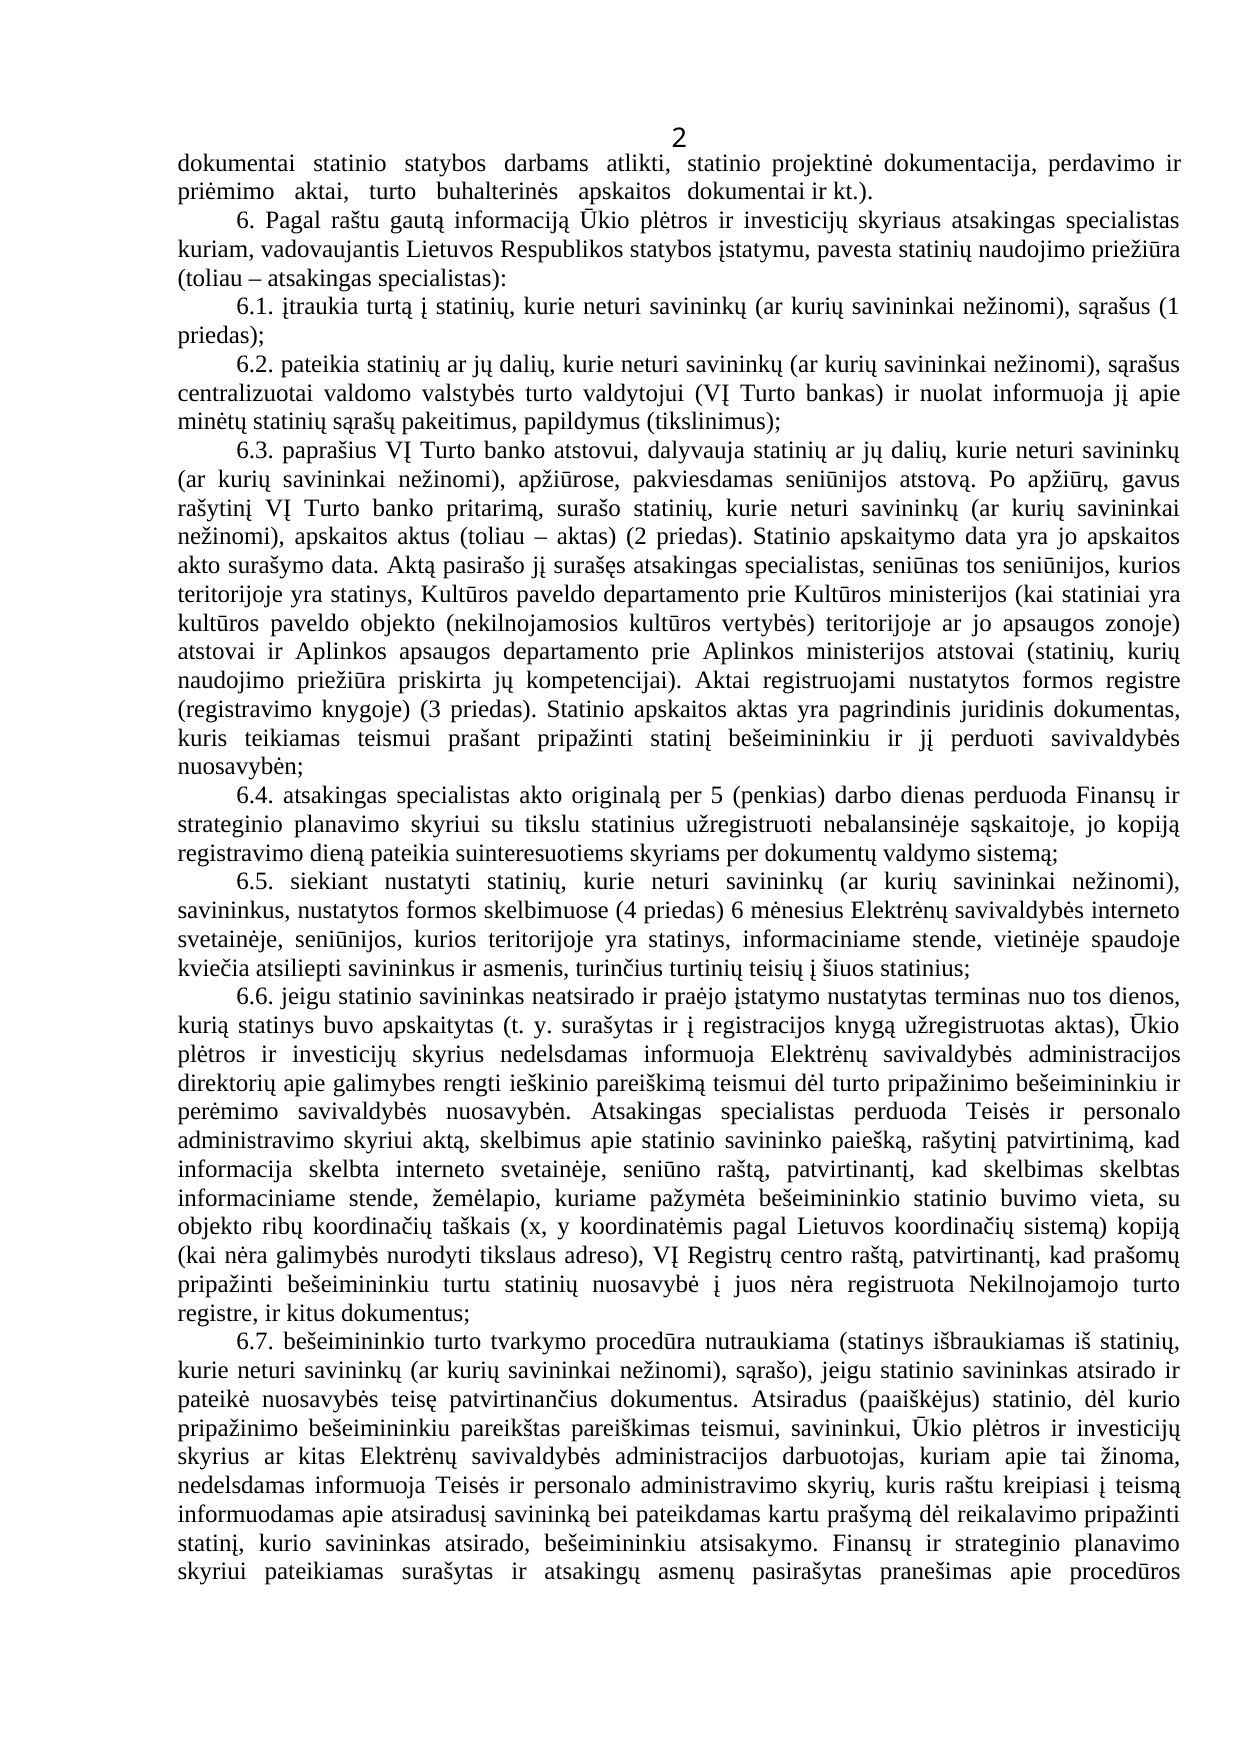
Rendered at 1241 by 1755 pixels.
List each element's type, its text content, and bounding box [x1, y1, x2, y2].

text 6.2. pateikia statinių ar jų dalių, kurie neturi savininkų (ar kurių savininkai nežinomi), sąrašus centralizuotai valdomo valstybės turto valdytojui (VĮ Turto bankas) ir nuolat informuoja jį apie minėtų statinių sąrašų pakeitimus, papildymus (tikslinimus); [177, 349, 1181, 435]
text dokumentai statinio statybos darbams atlikti, statinio projektinė dokumentacija, perdavimo ir priėmimo aktai, turto buhalterinės apskaitos dokumentai ir kt.). [177, 148, 1181, 205]
text 6.3. paprašius VĮ Turto banko atstovui, dalyvauja statinių ar jų dalių, kurie neturi savininkų (ar kurių savininkai nežinomi), apžiūrose, pakviesdamas seniūnijos atstovą. Po apžiūrų, gavus rašytinį VĮ Turto banko pritarimą, surašo statinių, kurie neturi savininkų (ar kurių savininkai nežinomi), apskaitos aktus (toliau – aktas) (2 priedas). Statinio apskaitymo data yra jo apskaitos akto surašymo data. Aktą pasirašo jį surašęs atsakingas specialistas, seniūnas tos seniūnijos, kurios teritorijoje yra statinys, Kultūros paveldo departamento prie Kultūros ministerijos (kai statiniai yra kultūros paveldo objekto (nekilnojamosios kultūros vertybės) teritorijoje ar jo apsaugos zonoje) atstovai ir Aplinkos apsaugos departamento prie Aplinkos ministerijos atstovai (statinių, kurių naudojimo priežiūra priskirta jų kompetencijai). Aktai registruojami nustatytos formos registre (registravimo knygoje) (3 priedas). Statinio apskaitos aktas yra pagrindinis juridinis dokumentas, kuris teikiamas teismui prašant pripažinti statinį bešeimininkiu ir jį perduoti savivaldybės nuosavybėn; [177, 435, 1181, 780]
text 6.7. bešeimininkio turto tvarkymo procedūra nutraukiama (statinys išbraukiamas iš statinių, kurie neturi savininkų (ar kurių savininkai nežinomi), sąrašo), jeigu statinio savininkas atsirado ir pateikė nuosavybės teisę patvirtinančius dokumentus. Atsiradus (paaiškėjus) statinio, dėl kurio pripažinimo bešeimininkiu pareikštas pareiškimas teismui, savininkui, Ūkio plėtros ir investicijų skyrius ar kitas Elektrėnų savivaldybės administracijos darbuotojas, kuriam apie tai žinoma, nedelsdamas informuoja Teisės ir personalo administravimo skyrių, kuris raštu kreipiasi į teismą informuodamas apie atsiradusį savininką bei pateikdamas kartu prašymą dėl reikalavimo pripažinti statinį, kurio savininkas atsirado, bešeimininkiu atsisakymo. Finansų ir strateginio planavimo skyriui pateikiamas surašytas ir atsakingų asmenų pasirašytas pranešimas apie procedūros [177, 1326, 1181, 1585]
text 6.6. jeigu statinio savininkas neatsirado ir praėjo įstatymo nustatytas terminas nuo tos dienos, kurią statinys buvo apskaitytas (t. y. surašytas ir į registracijos knygą užregistruotas aktas), Ūkio plėtros ir investicijų skyrius nedelsdamas informuoja Elektrėnų savivaldybės administracijos direktorių apie galimybes rengti ieškinio pareiškimą teismui dėl turto pripažinimo bešeimininkiu ir perėmimo savivaldybės nuosavybėn. Atsakingas specialistas perduoda Teisės ir personalo administravimo skyriui aktą, skelbimus apie statinio savininko paiešką, rašytinį patvirtinimą, kad informacija skelbta interneto svetainėje, seniūno raštą, patvirtinantį, kad skelbimas skelbtas informaciniame stende, žemėlapio, kuriame pažymėta bešeimininkio statinio buvimo vieta, su objekto ribų koordinačių taškais (x, y koordinatėmis pagal Lietuvos koordinačių sistemą) kopiją (kai nėra galimybės nurodyti tikslaus adreso), VĮ Registrų centro raštą, patvirtinantį, kad prašomų pripažinti bešeimininkiu turtu statinių nuosavybė į juos nėra registruota Nekilnojamojo turto registre, ir kitus dokumentus; [177, 981, 1181, 1326]
text 6. Pagal raštu gautą informaciją Ūkio plėtros ir investicijų skyriaus atsakingas specialistas kuriam, vadovaujantis Lietuvos Respublikos statybos įstatymu, pavesta statinių naudojimo priežiūra (toliau – atsakingas specialistas): [177, 205, 1181, 291]
text 6.4. atsakingas specialistas akto originalą per 5 (penkias) darbo dienas perduoda Finansų ir strateginio planavimo skyriui su tikslu statinius užregistruoti nebalansinėje sąskaitoje, jo kopiją registravimo dieną pateikia suinteresuotiems skyriams per dokumentų valdymo sistemą; [177, 780, 1181, 866]
text 6.5. siekiant nustatyti statinių, kurie neturi savininkų (ar kurių savininkai nežinomi), savininkus, nustatytos formos skelbimuose (4 priedas) 6 mėnesius Elektrėnų savivaldybės interneto svetainėje, seniūnijos, kurios teritorijoje yra statinys, informaciniame stende, vietinėje spaudoje kviečia atsiliepti savininkus ir asmenis, turinčius turtinių teisių į šiuos statinius; [177, 866, 1181, 981]
text 6.1. įtraukia turtą į statinių, kurie neturi savininkų (ar kurių savininkai nežinomi), sąrašus (1 priedas); [177, 291, 1181, 349]
